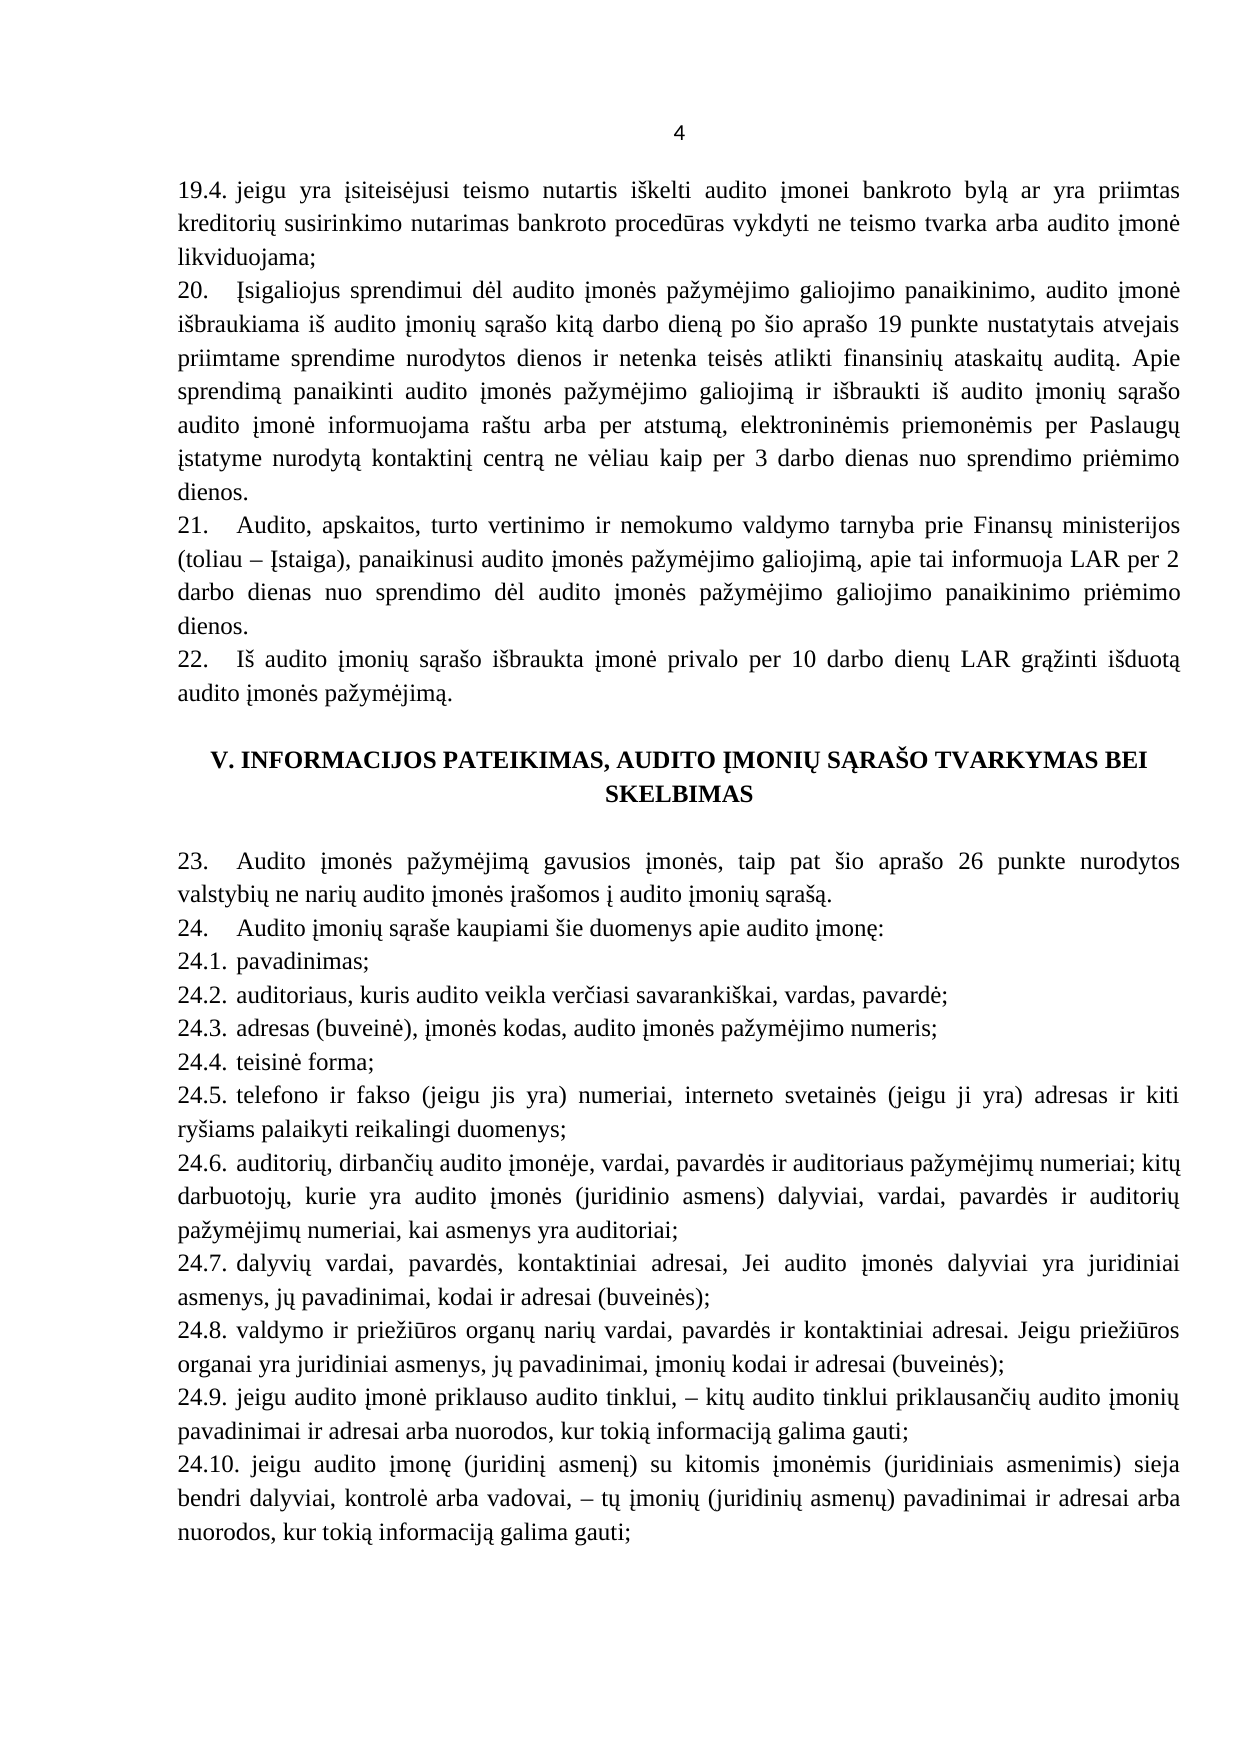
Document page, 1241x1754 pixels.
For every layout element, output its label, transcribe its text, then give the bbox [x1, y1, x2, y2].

text 24.4. teisinė forma; [177, 1047, 1181, 1076]
text 24.6. auditorių, dirbančių audito įmonėje, vardai, pavardės ir auditoriaus pažymėjimų numeriai; kitų darbuotojų, kurie yra audito įmonės (juridinio asmens) dalyviai, vardai, pavardės ir auditorių pažymėjimų numeriai, kai asmenys yra auditoriai; [177, 1148, 1181, 1243]
text 22. Iš audito įmonių sąrašo išbraukta įmonė privalo per 10 darbo dienų LAR grąžinti išduotą audito įmonės pažymėjimą. [177, 644, 1181, 707]
text 24. Audito įmonių sąraše kaupiami šie duomenys apie audito įmonę: [177, 913, 1181, 942]
text 24.5. telefono ir fakso (jeigu jis yra) numeriai, interneto svetainės (jeigu ji yra) adresas ir kiti ryšiams palaikyti reikalingi duomenys; [177, 1081, 1181, 1143]
text 24.8. valdymo ir priežiūros organų narių vardai, pavardės ir kontaktiniai adresai. Jeigu priežiūros organai yra juridiniai asmenys, jų pavadinimai, įmonių kodai ir adresai (buveinės); [177, 1315, 1181, 1378]
text 21. Audito, apskaitos, turto vertinimo ir nemokumo valdymo tarnyba prie Finansų ministerijos (toliau – Įstaiga), panaikinusi audito įmonės pažymėjimo galiojimą, apie tai informuoja LAR per 2 darbo dienas nuo sprendimo dėl audito įmonės pažymėjimo galiojimo panaikinimo priėmimo dienos. [177, 510, 1181, 640]
text 23. Audito įmonės pažymėjimą gavusios įmonės, taip pat šio aprašo 26 punkte nurodytos valstybių ne narių audito įmonės įrašomos į audito įmonių sąrašą. [177, 846, 1181, 908]
text 24.9. jeigu audito įmonė priklauso audito tinklui, – kitų audito tinklui priklausančių audito įmonių pavadinimai ir adresai arba nuorodos, kur tokią informaciją galima gauti; [177, 1382, 1181, 1445]
text 24.2. auditoriaus, kuris audito veikla verčiasi savarankiškai, vardas, pavardė; [177, 980, 1181, 1009]
text 24.3. adresas (buveinė), įmonės kodas, audito įmonės pažymėjimo numeris; [177, 1013, 1181, 1042]
text 24.1. pavadinimas; [177, 946, 1181, 975]
text 19.4. jeigu yra įsiteisėjusi teismo nutartis iškelti audito įmonei bankroto bylą ar yra priimtas kreditorių susirinkimo nutarimas bankroto procedūras vykdyti ne teismo tvarka arba audito įmonė likviduojama; [177, 175, 1181, 271]
text V. INFORMACIJOS PATEIKIMAS, Audito įmonių sąrašo tvarkymas BEi skelbimas [177, 745, 1181, 807]
text 24.10. jeigu audito įmonę (juridinį asmenį) su kitomis įmonėmis (juridiniais asmenimis) sieja bendri dalyviai, kontrolė arba vadovai, – tų įmonių (juridinių asmenų) pavadinimai ir adresai arba nuorodos, kur tokią informaciją galima gauti; [177, 1449, 1181, 1545]
text 24.7. dalyvių vardai, pavardės, kontaktiniai adresai, Jei audito įmonės dalyviai yra juridiniai asmenys, jų pavadinimai, kodai ir adresai (buveinės); [177, 1248, 1181, 1311]
text 20. Įsigaliojus sprendimui dėl audito įmonės pažymėjimo galiojimo panaikinimo, audito įmonė išbraukiama iš audito įmonių sąrašo kitą darbo dieną po šio aprašo 19 punkte nustatytais atvejais priimtame sprendime nurodytos dienos ir netenka teisės atlikti finansinių ataskaitų auditą. Apie sprendimą panaikinti audito įmonės pažymėjimo galiojimą ir išbraukti iš audito įmonių sąrašo audito įmonė informuojama raštu arba per atstumą, elektroninėmis priemonėmis per Paslaugų įstatyme nurodytą kontaktinį centrą ne vėliau kaip per 3 darbo dienas nuo sprendimo priėmimo dienos. [177, 276, 1181, 506]
